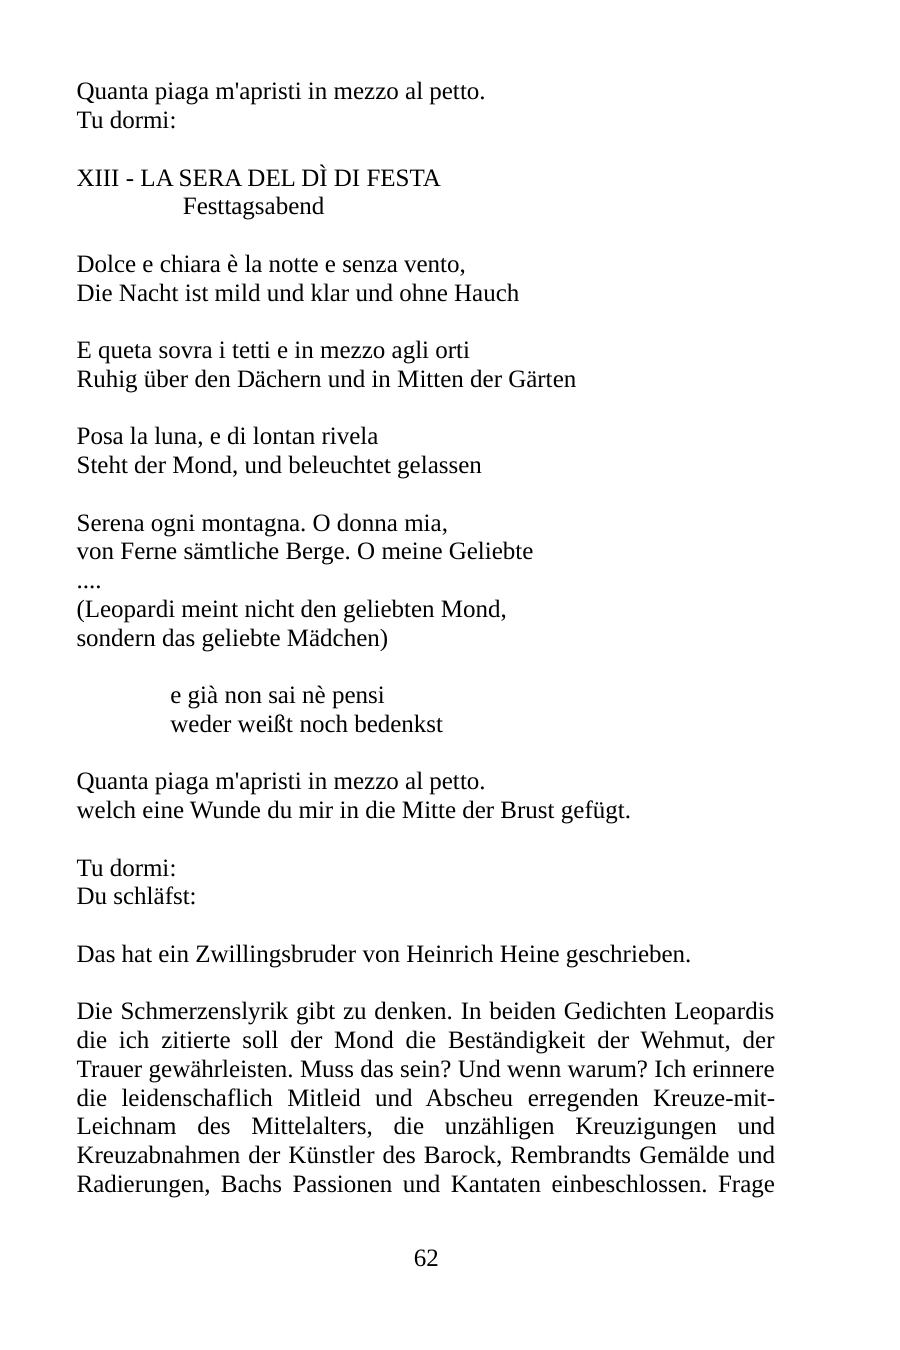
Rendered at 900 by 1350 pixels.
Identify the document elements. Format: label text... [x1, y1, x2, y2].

text Serena ogni montagna. O donna mia, [76, 508, 776, 536]
text e già non sai nè pensi [76, 680, 776, 709]
text von Ferne sämtliche Berge. O meine Geliebte [76, 536, 776, 565]
text welch eine Wunde du mir in die Mitte der Brust gefügt. [76, 795, 776, 824]
text Das hat ein Zwillingsbruder von Heinrich Heine geschrieben. [76, 939, 776, 968]
text Quanta piaga m'apristi in mezzo al petto. [76, 76, 776, 105]
text weder weißt noch bedenkst [76, 709, 776, 738]
text Tu dormi: [76, 853, 776, 881]
text Festtagsabend [76, 191, 776, 220]
text .... [76, 565, 776, 594]
text Quanta piaga m'apristi in mezzo al petto. [76, 766, 776, 795]
text Ruhig über den Dächern und in Mitten der Gärten [76, 364, 776, 393]
text XIII - LA SERA DEL DÌ DI FESTA [76, 163, 776, 191]
text Posa la luna, e di lontan rivela [76, 421, 776, 450]
text sondern das geliebte Mädchen) [76, 623, 776, 651]
text Die Schmerzenslyrik gibt zu denken. In beiden Gedichten Leopardis die ich zitierte soll der Mond die Beständigkeit der Wehmut, der Trauer gewährleisten. Muss das sein? Und wenn warum? Ich erinnere die leidenschaflich Mitleid und Abscheu erregenden Kreuze-mit-Leichnam des Mittelalters, die unzähligen Kreuzigungen und Kreuzabnahmen der Künstler des Barock, Rembrandts Gemälde und Radierungen, Bachs Passionen und Kantaten einbeschlossen. Frage [76, 996, 776, 1198]
text E queta sovra i tetti e in mezzo agli orti [76, 335, 776, 364]
text Die Nacht ist mild und klar und ohne Hauch [76, 278, 776, 306]
text Tu dormi: [76, 105, 776, 134]
text (Leopardi meint nicht den geliebten Mond, [76, 594, 776, 623]
text Dolce e chiara è la notte e senza vento, [76, 249, 776, 278]
text Steht der Mond, und beleuchtet gelassen [76, 450, 776, 479]
text Du schläfst: [76, 881, 776, 910]
